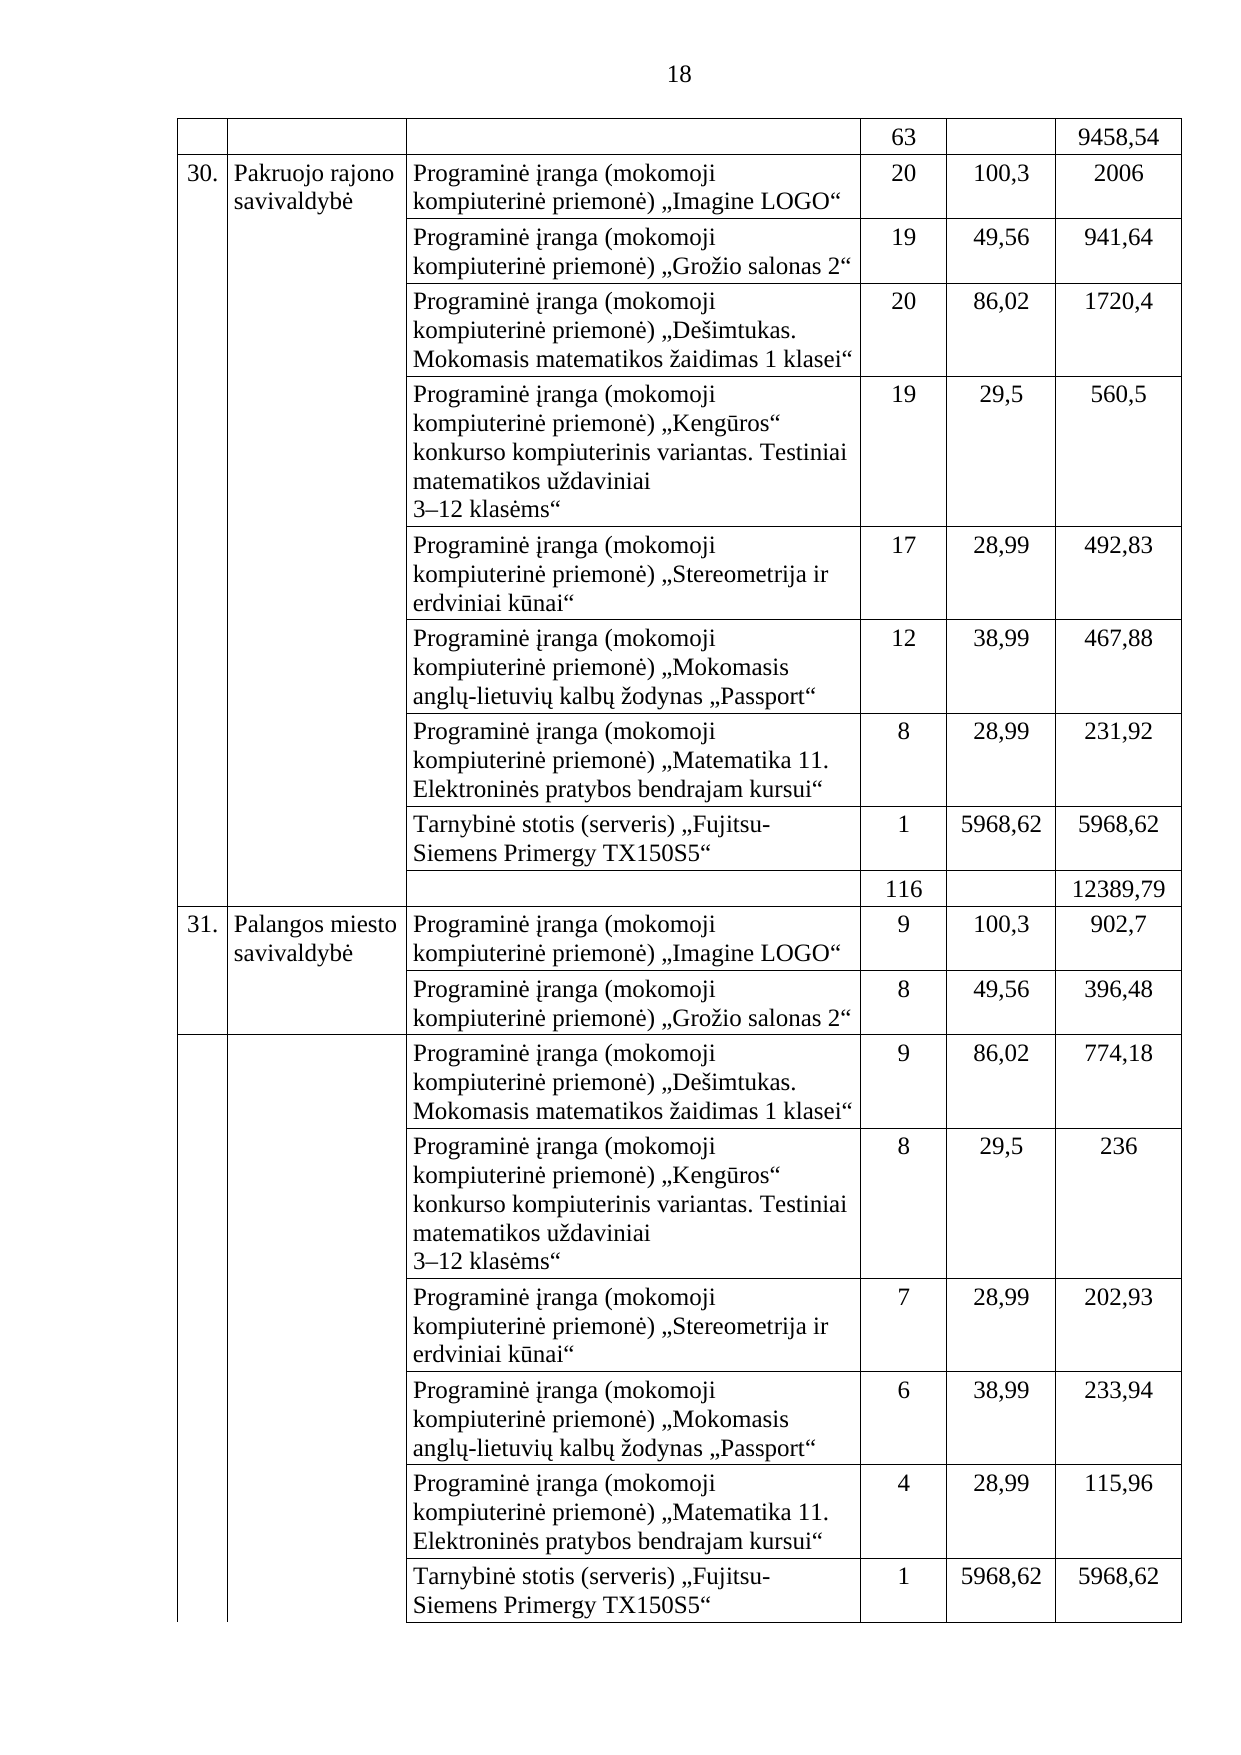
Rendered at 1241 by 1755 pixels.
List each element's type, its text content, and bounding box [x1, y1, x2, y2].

table_cell 38,99 [947, 1372, 1055, 1464]
table_cell Programinė įranga (mokomoji kompiuterinė priemonė) „Matematika 11. Elektroninės pratybos bendrajam kursui“ [407, 714, 860, 806]
table_cell 63 [861, 119, 946, 154]
table_cell Programinė įranga (mokomoji kompiuterinė priemonė) „Kengūros“ konkurso kompiuterinis variantas. Testiniai matematikos uždaviniai 3–12 klasėms“ [407, 377, 860, 526]
table_cell [947, 871, 1055, 906]
table_cell 2006 [1056, 155, 1181, 218]
table_cell [178, 1371, 227, 1464]
table_cell 467,88 [1056, 620, 1181, 712]
table_cell [178, 1464, 227, 1557]
table_cell [228, 1558, 406, 1622]
table_cell 86,02 [947, 284, 1055, 376]
table_cell 8 [861, 971, 946, 1034]
table_cell [178, 806, 227, 870]
table_cell [228, 870, 406, 906]
table_cell [228, 713, 406, 806]
table_cell 6 [861, 1372, 946, 1464]
table_cell Programinė įranga (mokomoji kompiuterinė priemonė) „Dešimtukas. Mokomasis matematikos žaidimas 1 klasei“ [407, 1035, 860, 1127]
table_cell 396,48 [1056, 971, 1181, 1034]
table_cell 5968,62 [1056, 807, 1181, 870]
table_cell 12389,79 [1056, 871, 1181, 906]
table_cell 9 [861, 1035, 946, 1127]
table_cell 560,5 [1056, 377, 1181, 526]
table_cell 19 [861, 219, 946, 282]
table_cell 17 [861, 527, 946, 619]
table_cell 49,56 [947, 219, 1055, 282]
table_cell [228, 806, 406, 870]
table_cell Programinė įranga (mokomoji kompiuterinė priemonė) „Grožio salonas 2“ [407, 971, 860, 1034]
table_cell 4 [861, 1465, 946, 1557]
table_cell 29,5 [947, 377, 1055, 526]
table_cell [228, 283, 406, 376]
table_cell [407, 871, 860, 906]
table_cell 19 [861, 377, 946, 526]
table_cell 100,3 [947, 907, 1055, 970]
table_cell 233,94 [1056, 1372, 1181, 1464]
table_cell 49,56 [947, 971, 1055, 1034]
table_cell [228, 119, 406, 154]
table_cell [178, 970, 227, 1034]
table_cell [228, 526, 406, 619]
table_cell [228, 1371, 406, 1464]
table_cell [228, 970, 406, 1034]
table_cell 100,3 [947, 155, 1055, 218]
table_cell [178, 119, 227, 154]
table_cell 28,99 [947, 714, 1055, 806]
table_cell Programinė įranga (mokomoji kompiuterinė priemonė) „Matematika 11. Elektroninės pratybos bendrajam kursui“ [407, 1465, 860, 1557]
table_cell Programinė įranga (mokomoji kompiuterinė priemonė) „Grožio salonas 2“ [407, 219, 860, 282]
table_cell 30. [178, 155, 227, 218]
table_cell 492,83 [1056, 527, 1181, 619]
table_cell 9 [861, 907, 946, 970]
table_cell [228, 1035, 406, 1127]
table_cell 31. [178, 907, 227, 970]
table_cell 5968,62 [947, 1559, 1055, 1622]
table_cell Programinė įranga (mokomoji kompiuterinė priemonė) „Dešimtukas. Mokomasis matematikos žaidimas 1 klasei“ [407, 284, 860, 376]
table_cell [178, 218, 227, 282]
table_cell 28,99 [947, 1279, 1055, 1371]
table_cell 28,99 [947, 1465, 1055, 1557]
table_cell [228, 619, 406, 712]
table_cell 115,96 [1056, 1465, 1181, 1557]
table_cell 1 [861, 807, 946, 870]
table_cell 902,7 [1056, 907, 1181, 970]
table_cell Programinė įranga (mokomoji kompiuterinė priemonė) „Stereometrija ir erdviniai kūnai“ [407, 527, 860, 619]
table_cell 202,93 [1056, 1279, 1181, 1371]
table_cell 236 [1056, 1129, 1181, 1278]
table_cell Programinė įranga (mokomoji kompiuterinė priemonė) „Imagine LOGO“ [407, 907, 860, 970]
table_cell [178, 1558, 227, 1622]
table_cell 20 [861, 284, 946, 376]
table_cell 20 [861, 155, 946, 218]
table_cell Tarnybinė stotis (serveris) „Fujitsu-Siemens Primergy TX150S5“ [407, 1559, 860, 1622]
table_cell 774,18 [1056, 1035, 1181, 1127]
table_cell [178, 1278, 227, 1371]
table_cell [178, 1035, 227, 1127]
table_cell 1720,4 [1056, 284, 1181, 376]
table_cell [178, 1128, 227, 1278]
table_cell [178, 870, 227, 906]
table_cell [947, 119, 1055, 154]
table_cell Palangos miesto savivaldybė [228, 907, 406, 970]
table_cell 8 [861, 1129, 946, 1278]
table_cell 116 [861, 871, 946, 906]
table_cell Programinė įranga (mokomoji kompiuterinė priemonė) „Kengūros“ konkurso kompiuterinis variantas. Testiniai matematikos uždaviniai 3–12 klasėms“ [407, 1129, 860, 1278]
table_cell 38,99 [947, 620, 1055, 712]
table_cell 231,92 [1056, 714, 1181, 806]
table_cell [178, 619, 227, 712]
table_cell [178, 376, 227, 526]
table_cell Tarnybinė stotis (serveris) „Fujitsu-Siemens Primergy TX150S5“ [407, 807, 860, 870]
table_cell 7 [861, 1279, 946, 1371]
table_cell [407, 119, 860, 154]
table_cell 12 [861, 620, 946, 712]
table_cell 29,5 [947, 1129, 1055, 1278]
table_cell 1 [861, 1559, 946, 1622]
table_cell [178, 713, 227, 806]
table_cell Programinė įranga (mokomoji kompiuterinė priemonė) „Imagine LOGO“ [407, 155, 860, 218]
table_cell Programinė įranga (mokomoji kompiuterinė priemonė) „Mokomasis anglų-lietuvių kalbų žodynas „Passport“ [407, 1372, 860, 1464]
table_cell 86,02 [947, 1035, 1055, 1127]
table_cell 5968,62 [947, 807, 1055, 870]
table_cell [178, 526, 227, 619]
table_cell 8 [861, 714, 946, 806]
table_cell 28,99 [947, 527, 1055, 619]
table_cell 9458,54 [1056, 119, 1181, 154]
table_cell Pakruojo rajono savivaldybė [228, 155, 406, 218]
table_cell 5968,62 [1056, 1559, 1181, 1622]
table_cell Programinė įranga (mokomoji kompiuterinė priemonė) „Stereometrija ir erdviniai kūnai“ [407, 1279, 860, 1371]
table_cell [228, 1464, 406, 1557]
table_cell [228, 218, 406, 282]
table_cell [228, 376, 406, 526]
table_cell [228, 1278, 406, 1371]
table_cell [178, 283, 227, 376]
table_cell Programinė įranga (mokomoji kompiuterinė priemonė) „Mokomasis anglų-lietuvių kalbų žodynas „Passport“ [407, 620, 860, 712]
table_cell 941,64 [1056, 219, 1181, 282]
table_cell [228, 1128, 406, 1278]
